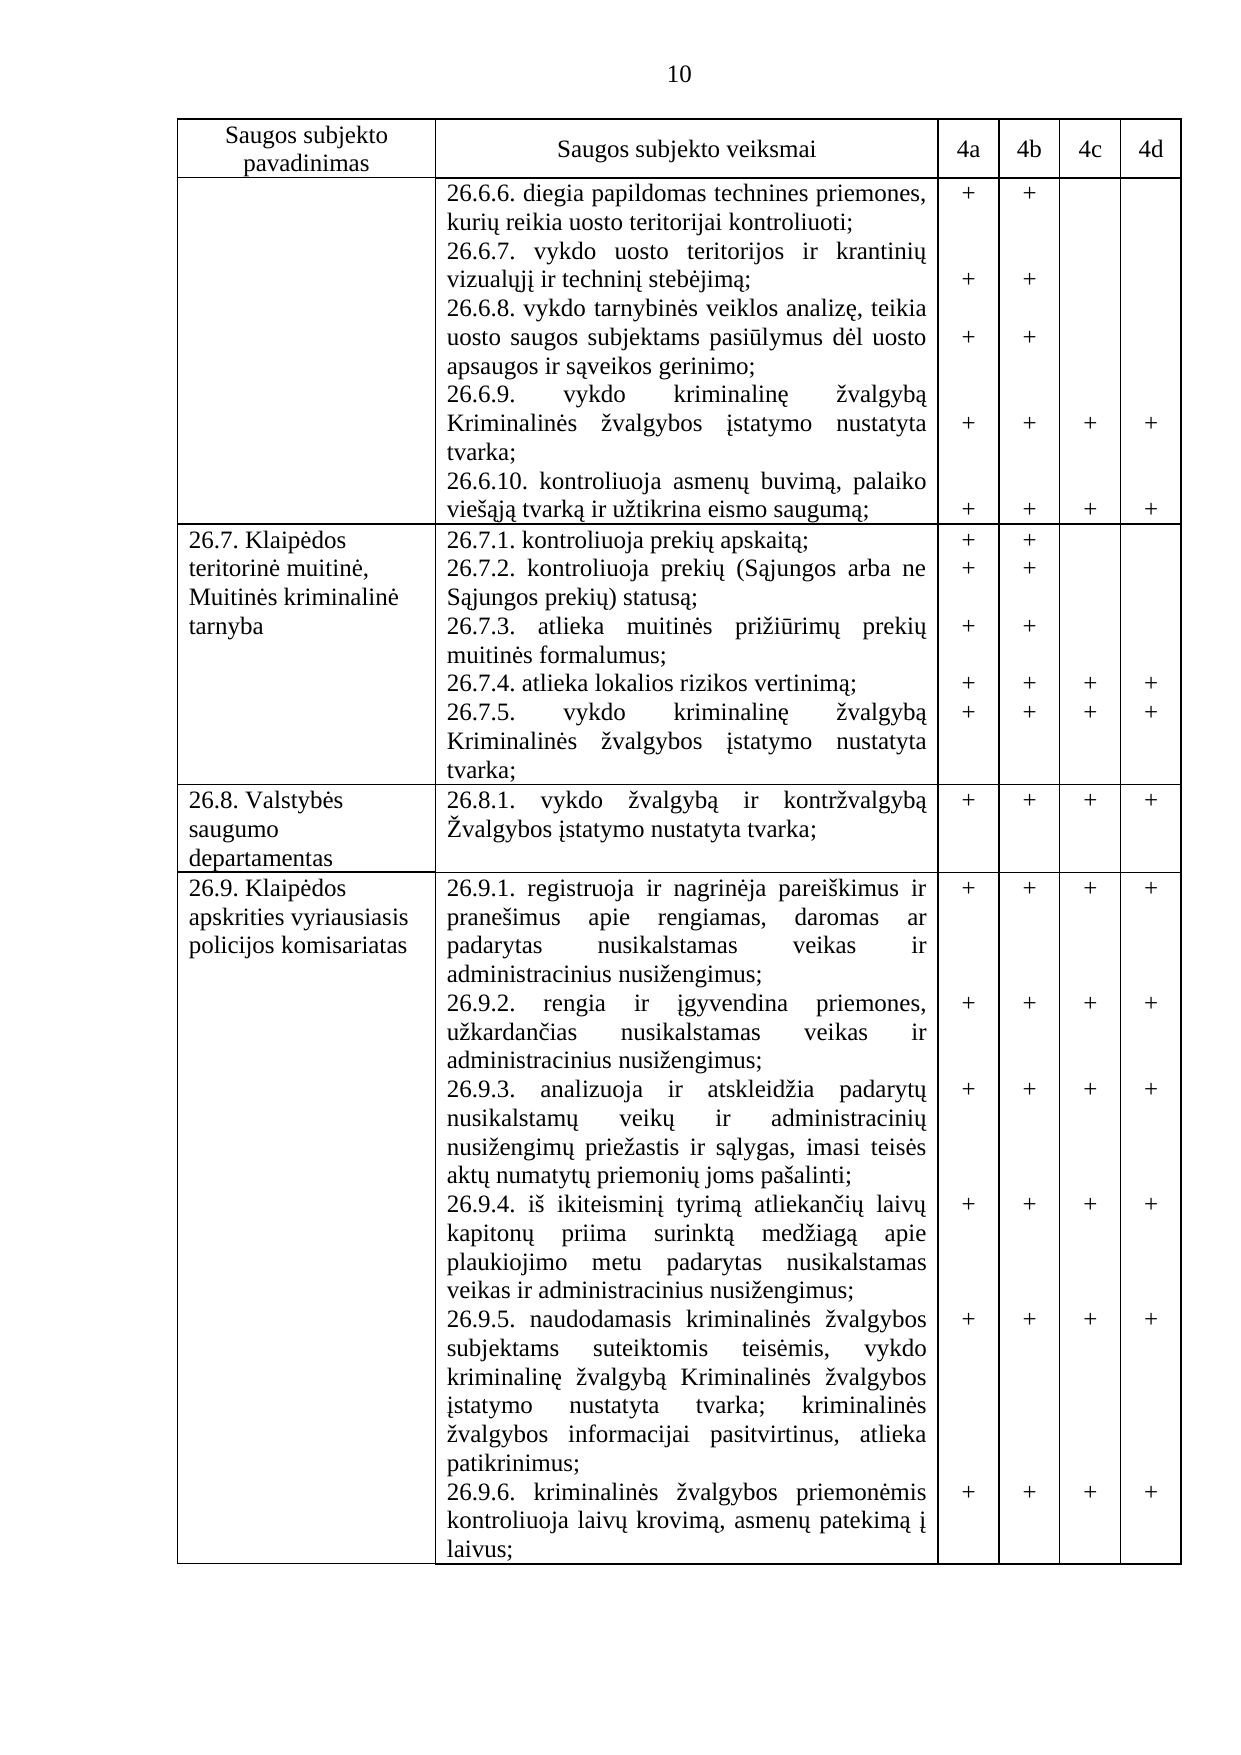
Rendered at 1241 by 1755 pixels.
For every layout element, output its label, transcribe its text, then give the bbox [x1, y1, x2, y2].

table_cell + + [1060, 525, 1120, 783]
table_cell 26.8.1. vykdo žvalgybą ir kontržvalgybą Žvalgybos įstatymo nustatyta tvarka; [436, 785, 937, 871]
table_header 4a [939, 120, 998, 177]
table_cell + [1060, 785, 1120, 871]
table_cell + + + + + + [1000, 873, 1059, 1563]
table_cell + + [1121, 525, 1180, 783]
table_cell + + + + + [939, 179, 998, 523]
table_header Saugos subjekto veiksmai [436, 120, 937, 177]
table_cell + + + + + + [939, 873, 998, 1563]
table_cell + + + + + + [1060, 873, 1120, 1563]
table_cell + + + + + [939, 525, 998, 783]
table_header 4c [1060, 120, 1120, 177]
table_cell + + [1060, 179, 1120, 523]
table_cell + + + + + [1000, 525, 1059, 783]
table_cell 26.7.1. kontroliuoja prekių apskaitą; 26.7.2. kontroliuoja prekių (Sąjungos arba ne Sąjungos prekių) statusą; 26.7.3. atlieka muitinės prižiūrimų prekių muitinės formalumus; 26.7.4. atlieka lokalios rizikos vertinimą; 26.7.5. vykdo kriminalinę žvalgybą Kriminalinės žvalgybos įstatymo nustatyta tvarka; [436, 525, 937, 783]
table_header Saugos subjekto pavadinimas [178, 120, 435, 177]
table_cell 26.9.1. registruoja ir nagrinėja pareiškimus ir pranešimus apie rengiamas, daromas ar padarytas nusikalstamas veikas ir administracinius nusižengimus; 26.9.2. rengia ir įgyvendina priemones, užkardančias nusikalstamas veikas ir administracinius nusižengimus; 26.9.3. analizuoja ir atskleidžia padarytų nusikalstamų veikų ir administracinių nusižengimų priežastis ir sąlygas, imasi teisės aktų numatytų priemonių joms pašalinti; 26.9.4. iš ikiteisminį tyrimą atliekančių laivų kapitonų priima surinktą medžiagą apie plaukiojimo metu padarytas nusikalstamas veikas ir administracinius nusižengimus; 26.9.5. naudodamasis kriminalinės žvalgybos subjektams suteiktomis teisėmis, vykdo kriminalinę žvalgybą Kriminalinės žvalgybos įstatymo nustatyta tvarka; kriminalinės žvalgybos informacijai pasitvirtinus, atlieka patikrinimus; 26.9.6. kriminalinės žvalgybos priemonėmis kontroliuoja laivų krovimą, asmenų patekimą į laivus; [436, 873, 937, 1563]
table_cell 26.9. Klaipėdos apskrities vyriausiasis policijos komisariatas [178, 873, 435, 1563]
table_cell 26.8. Valstybės saugumo departamentas [178, 785, 435, 871]
table_cell + + + + + [1000, 179, 1059, 523]
table_cell 26.6.6. diegia papildomas technines priemones, kurių reikia uosto teritorijai kontroliuoti; 26.6.7. vykdo uosto teritorijos ir krantinių vizualųjį ir techninį stebėjimą; 26.6.8. vykdo tarnybinės veiklos analizę, teikia uosto saugos subjektams pasiūlymus dėl uosto apsaugos ir sąveikos gerinimo; 26.6.9. vykdo kriminalinę žvalgybą Kriminalinės žvalgybos įstatymo nustatyta tvarka; 26.6.10. kontroliuoja asmenų buvimą, palaiko viešąją tvarką ir užtikrina eismo saugumą; [436, 179, 937, 523]
table_cell + [1121, 785, 1180, 871]
table_cell + + [1121, 179, 1180, 523]
table_header 4d [1121, 120, 1180, 177]
table_cell + + + + + + [1121, 873, 1180, 1563]
table_cell 26.7. Klaipėdos teritorinė muitinė, Muitinės kriminalinė tarnyba [178, 525, 435, 783]
table_cell [178, 178, 435, 523]
table_header 4b [1000, 120, 1059, 177]
table_cell + [939, 785, 998, 871]
table_cell + [1000, 785, 1059, 871]
